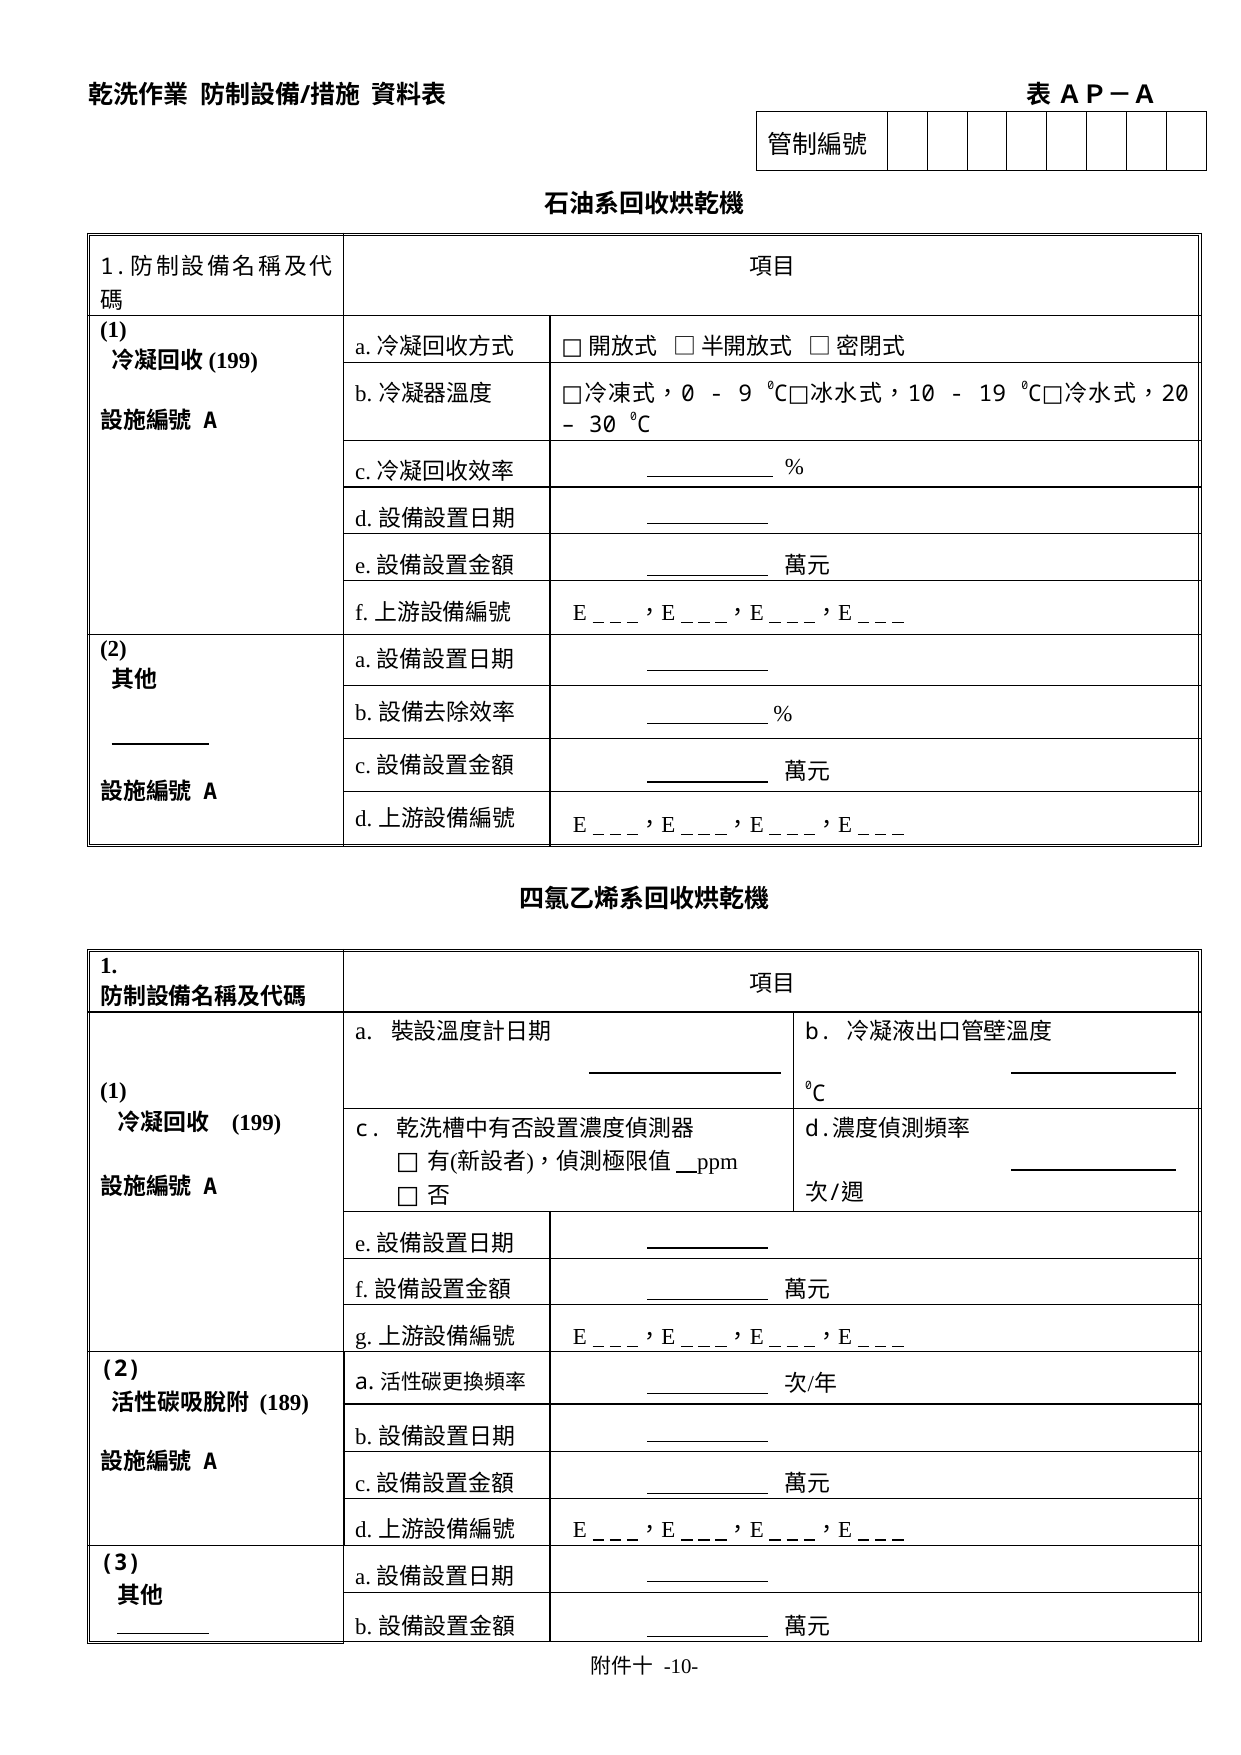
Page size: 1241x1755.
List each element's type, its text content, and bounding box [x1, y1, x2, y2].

table_cell a. 設備設置日期 [344, 1546, 549, 1592]
table_cell [1202, 738, 1206, 791]
table_cell [1202, 634, 1206, 684]
table_cell [551, 1405, 1198, 1451]
table_cell [1202, 685, 1206, 737]
table_cell (1) 冷凝回收 (199) 設施編號 A [90, 316, 343, 633]
table_cell [1202, 315, 1206, 362]
table_header [1207, 111, 1240, 141]
table_cell 裝設溫度計日期 [344, 1013, 793, 1108]
table_cell 萬元 [551, 1593, 1198, 1641]
table_cell c. 冷凝回收效率 [344, 441, 549, 486]
table_cell [1202, 440, 1206, 486]
table_cell 萬元 [551, 739, 1198, 791]
table_header [1087, 112, 1126, 170]
table_cell f. 上游設備編號 [344, 581, 549, 633]
table_cell [1206, 1108, 1240, 1211]
table_cell a. 設備設置日期 [344, 635, 549, 684]
table_cell e. 設備設置金額 [344, 534, 549, 580]
table_cell (1) 冷凝回收 (199) 設施編號 A [90, 1013, 343, 1351]
table_cell [1202, 362, 1206, 440]
table_cell [1206, 362, 1240, 440]
table_cell [1202, 486, 1206, 533]
table_cell [1206, 844, 1240, 949]
table_cell (3) 其他 [90, 1546, 343, 1641]
table_cell [1206, 440, 1240, 486]
table_cell E ，E ，E ，E [551, 1305, 1198, 1351]
table_cell [551, 1546, 1198, 1592]
table_cell [1202, 580, 1206, 633]
table_cell a. 冷凝回收方式 [344, 316, 549, 362]
table_cell [1206, 738, 1240, 791]
table_cell [1206, 1545, 1240, 1592]
table_cell [1202, 1592, 1206, 1641]
table_cell 防制設備名稱及代碼 [90, 952, 343, 1011]
table_cell [1202, 1351, 1206, 1403]
table_cell [1206, 170, 1240, 232]
table_cell (2) 活性碳吸脫附 (189) 設施編號 A [90, 1352, 343, 1544]
table_cell [1206, 1011, 1240, 1108]
table_cell 萬元 [551, 1452, 1198, 1498]
table_cell b. 冷凝器溫度 [344, 363, 549, 440]
table_cell [1202, 533, 1206, 580]
table_cell d. 設備設置日期 [344, 488, 549, 533]
table_cell [1200, 171, 1206, 232]
table_cell 四氯乙烯系回收烘乾機 [89, 847, 1200, 949]
table_cell 石油系回收烘乾機 [89, 170, 1200, 232]
table_cell c. 乾洗槽中有否設置濃度偵測器 有(新設者)，偵測極限值 ppm 否 [344, 1109, 793, 1211]
table_cell [1202, 1258, 1206, 1304]
table_cell E ，E ，E ，E [551, 792, 1198, 844]
table_header [89, 111, 756, 141]
table_cell g. 上游設備編號 [344, 1305, 549, 1351]
table_cell [1207, 141, 1240, 170]
text 乾洗作業 防制設備/措施 資料表 表 ＡＰ－Ａ [89, 75, 1200, 111]
table_cell [1206, 791, 1240, 844]
table_cell [1206, 1351, 1240, 1403]
table_header [1167, 112, 1206, 170]
table_cell b. 設備設置日期 [345, 1405, 549, 1451]
table_cell [1206, 486, 1240, 533]
table_cell [1206, 533, 1240, 580]
table_header [1007, 112, 1046, 170]
table_cell 次/年 [551, 1352, 1198, 1403]
table_cell [1202, 1211, 1206, 1258]
table_cell [1202, 1451, 1206, 1498]
table_header [1047, 112, 1086, 170]
table_cell [1202, 949, 1206, 1011]
table_cell 項目 [344, 236, 1198, 315]
table_cell b. 設備設置金額 [344, 1593, 549, 1641]
table_cell [1206, 949, 1240, 1011]
table_cell (2) 其他 設施編號 A [90, 635, 343, 844]
table_cell % [551, 441, 1198, 486]
table_cell 1.防制設備名稱及代碼 [90, 236, 343, 315]
table_cell [1206, 1304, 1240, 1351]
table_cell [1206, 1592, 1240, 1641]
table_cell 萬元 [551, 534, 1198, 580]
table_cell [1202, 791, 1206, 844]
table_cell [551, 488, 1198, 533]
table_cell e. 設備設置日期 [344, 1212, 549, 1258]
table_cell % [551, 686, 1198, 737]
table_cell [551, 1212, 1198, 1258]
table_cell [551, 635, 1198, 684]
table_cell □ 開放式 □ 半開放式 □ 密閉式 [551, 316, 1198, 362]
table_cell d. 上游設備編號 [345, 1499, 549, 1544]
table_cell [1202, 1545, 1206, 1592]
table_cell f. 設備設置金額 [344, 1259, 549, 1304]
table_cell E ，E ，E ，E [551, 581, 1198, 633]
table_header [928, 112, 967, 170]
table_cell [89, 141, 756, 170]
table_cell [1202, 1011, 1206, 1108]
table_cell c. 設備設置金額 [344, 739, 549, 791]
table_cell b. 冷凝液出口管壁溫度 0C [794, 1013, 1198, 1108]
table_cell [1206, 580, 1240, 633]
table_cell [1206, 1403, 1240, 1451]
table_cell c. 設備設置金額 [345, 1452, 549, 1498]
table_cell [1206, 315, 1240, 362]
table_cell [1206, 1451, 1240, 1498]
table_cell □冷凍式，0 - 9 0C□冰水式，10 - 19 0C□冷水式，20 – 30 0C [551, 363, 1198, 440]
table_cell [1202, 1304, 1206, 1351]
table_cell [1202, 1498, 1206, 1544]
table_cell [1206, 1211, 1240, 1258]
table_cell 項目 [344, 952, 1198, 1011]
table_cell [1200, 844, 1206, 949]
table_cell b. 設備去除效率 [344, 686, 549, 737]
table_header [888, 112, 927, 170]
table_header [1127, 112, 1166, 170]
table_cell [1202, 233, 1206, 315]
table_header [968, 112, 1006, 170]
table_cell [1202, 1108, 1206, 1211]
table_cell E ，E ，E ，E [551, 1499, 1198, 1544]
table_cell a. 活性碳更換頻率 [345, 1352, 549, 1403]
table_cell [1202, 1403, 1206, 1451]
table_header 管制編號 [757, 112, 887, 170]
table_cell 萬元 [551, 1259, 1198, 1304]
table_cell d.濃度偵測頻率 次/週 [794, 1109, 1198, 1211]
table_cell [1206, 685, 1240, 737]
table_cell [1206, 233, 1240, 315]
table_cell [1206, 634, 1240, 684]
table_cell d. 上游設備編號 [344, 792, 549, 844]
table_cell [1206, 1258, 1240, 1304]
table_cell [1206, 1498, 1240, 1544]
